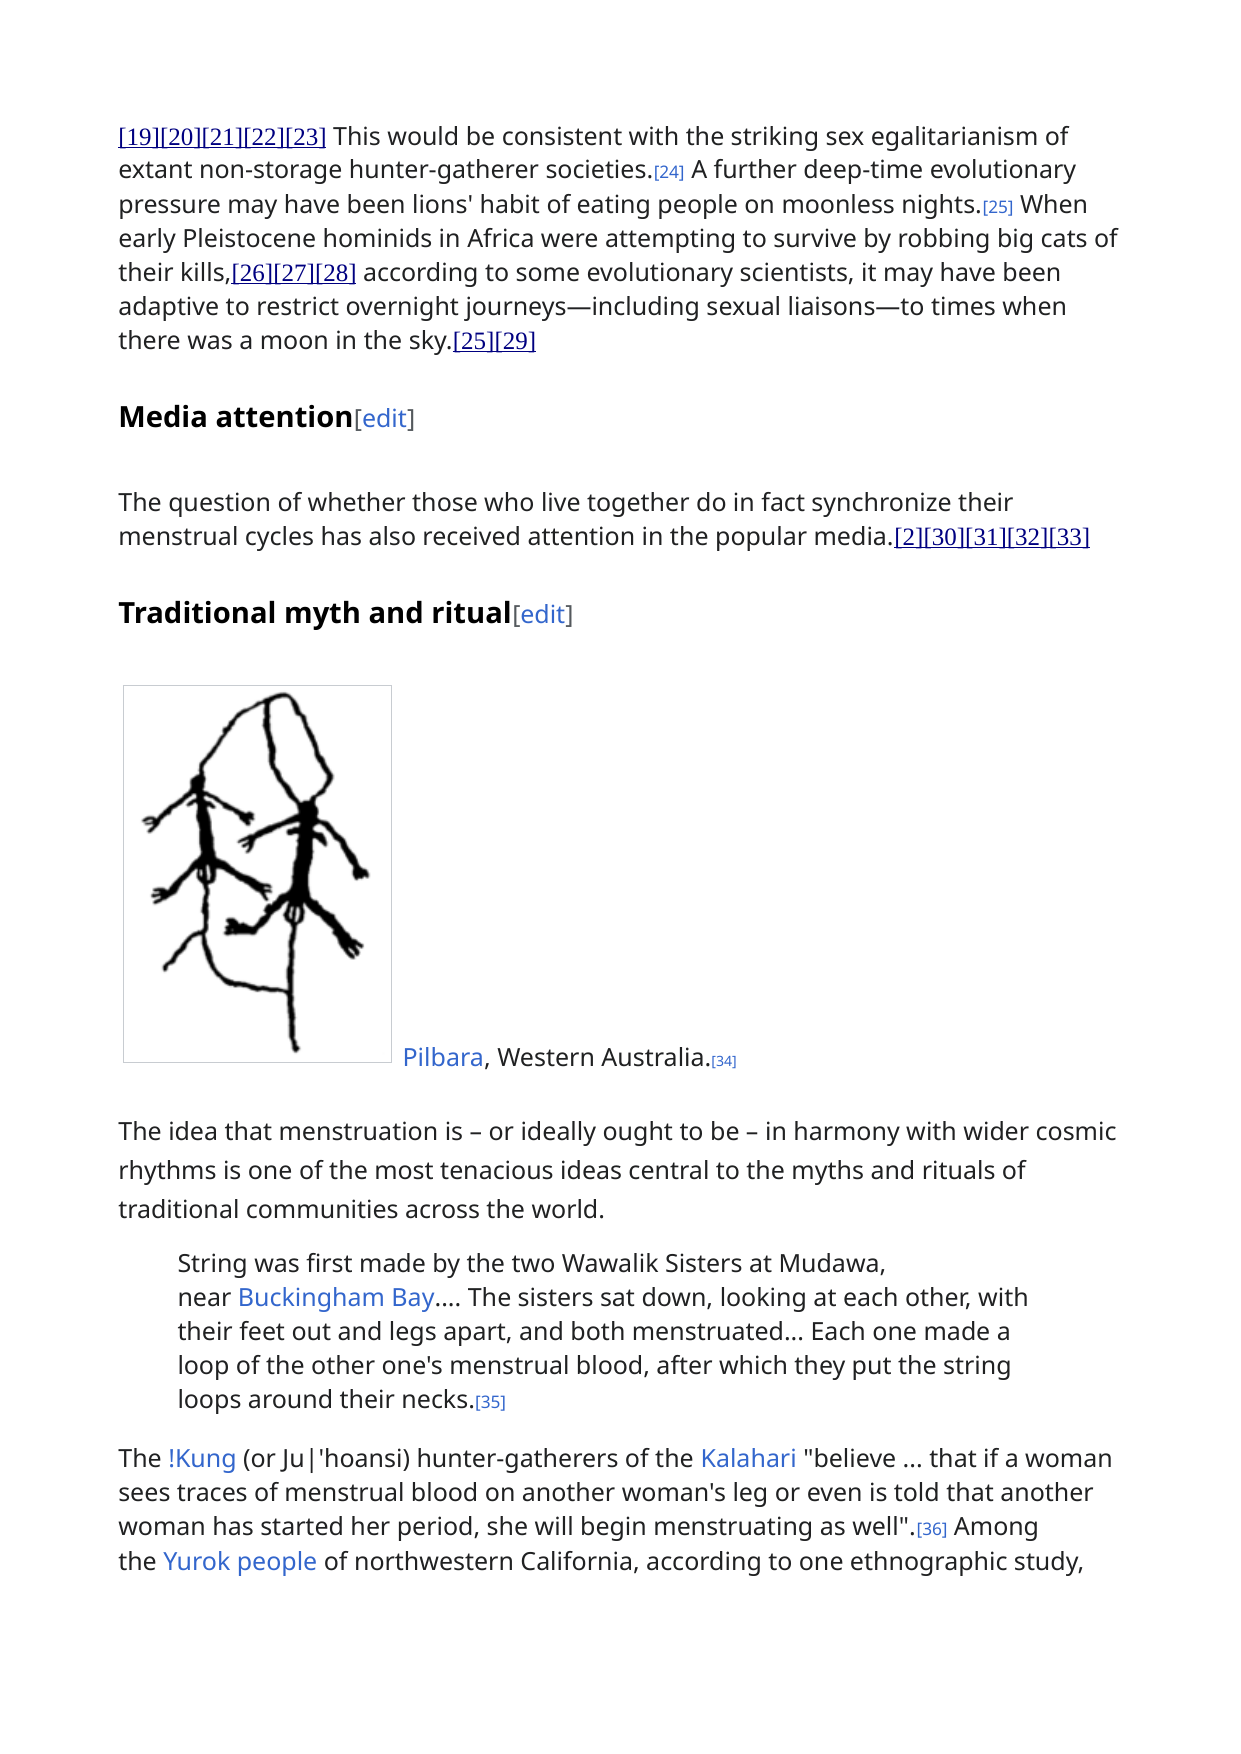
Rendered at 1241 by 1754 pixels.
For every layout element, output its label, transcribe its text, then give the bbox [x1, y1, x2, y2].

text Pilbara, Western Australia.[34] [118, 681, 1122, 1074]
subtitle Traditional myth and ritual[edit] [118, 592, 1122, 632]
text The !Kung (or Ju|'hoansi) hunter-gatherers of the Kalahari "believe ... that if a woman sees traces of menstrual blood on another woman's leg or even is told that another woman has started her period, she will begin menstruating as well".[36] Among the Yurok people of northwestern California, according to one ethnographic study, [118, 1441, 1122, 1577]
text The idea that menstruation is – or ideally ought to be – in harmony with wider cosmic rhythms is one of the most tenacious ideas central to the myths and rituals of traditional communities across the world. [118, 1113, 1122, 1226]
subtitle Media attention[edit] [118, 396, 1122, 436]
picture [125, 688, 389, 1059]
text [19][20][21][22][23] This would be consistent with the striking sex egalitarianism of extant non-storage hunter-gatherer societies.[24] A further deep-time evolutionary pressure may have been lions' habit of eating people on moonless nights.[25] When early Pleistocene hominids in Africa were attempting to survive by robbing big cats of their kills,[26][27][28] according to some evolutionary scientists, it may have been adaptive to restrict overnight journeys—including sexual liaisons—to times when there was a moon in the sky.[25][29] [118, 118, 1122, 357]
text String was first made by the two Wawalik Sisters at Mudawa, near Buckingham Bay.... The sisters sat down, looking at each other, with their feet out and legs apart, and both menstruated... Each one made a loop of the other one's menstrual blood, after which they put the string loops around their necks.[35] [177, 1246, 1063, 1416]
text The question of whether those who live together do in fact synchronize their menstrual cycles has also received attention in the popular media.[2][30][31][32][33] [118, 484, 1122, 553]
